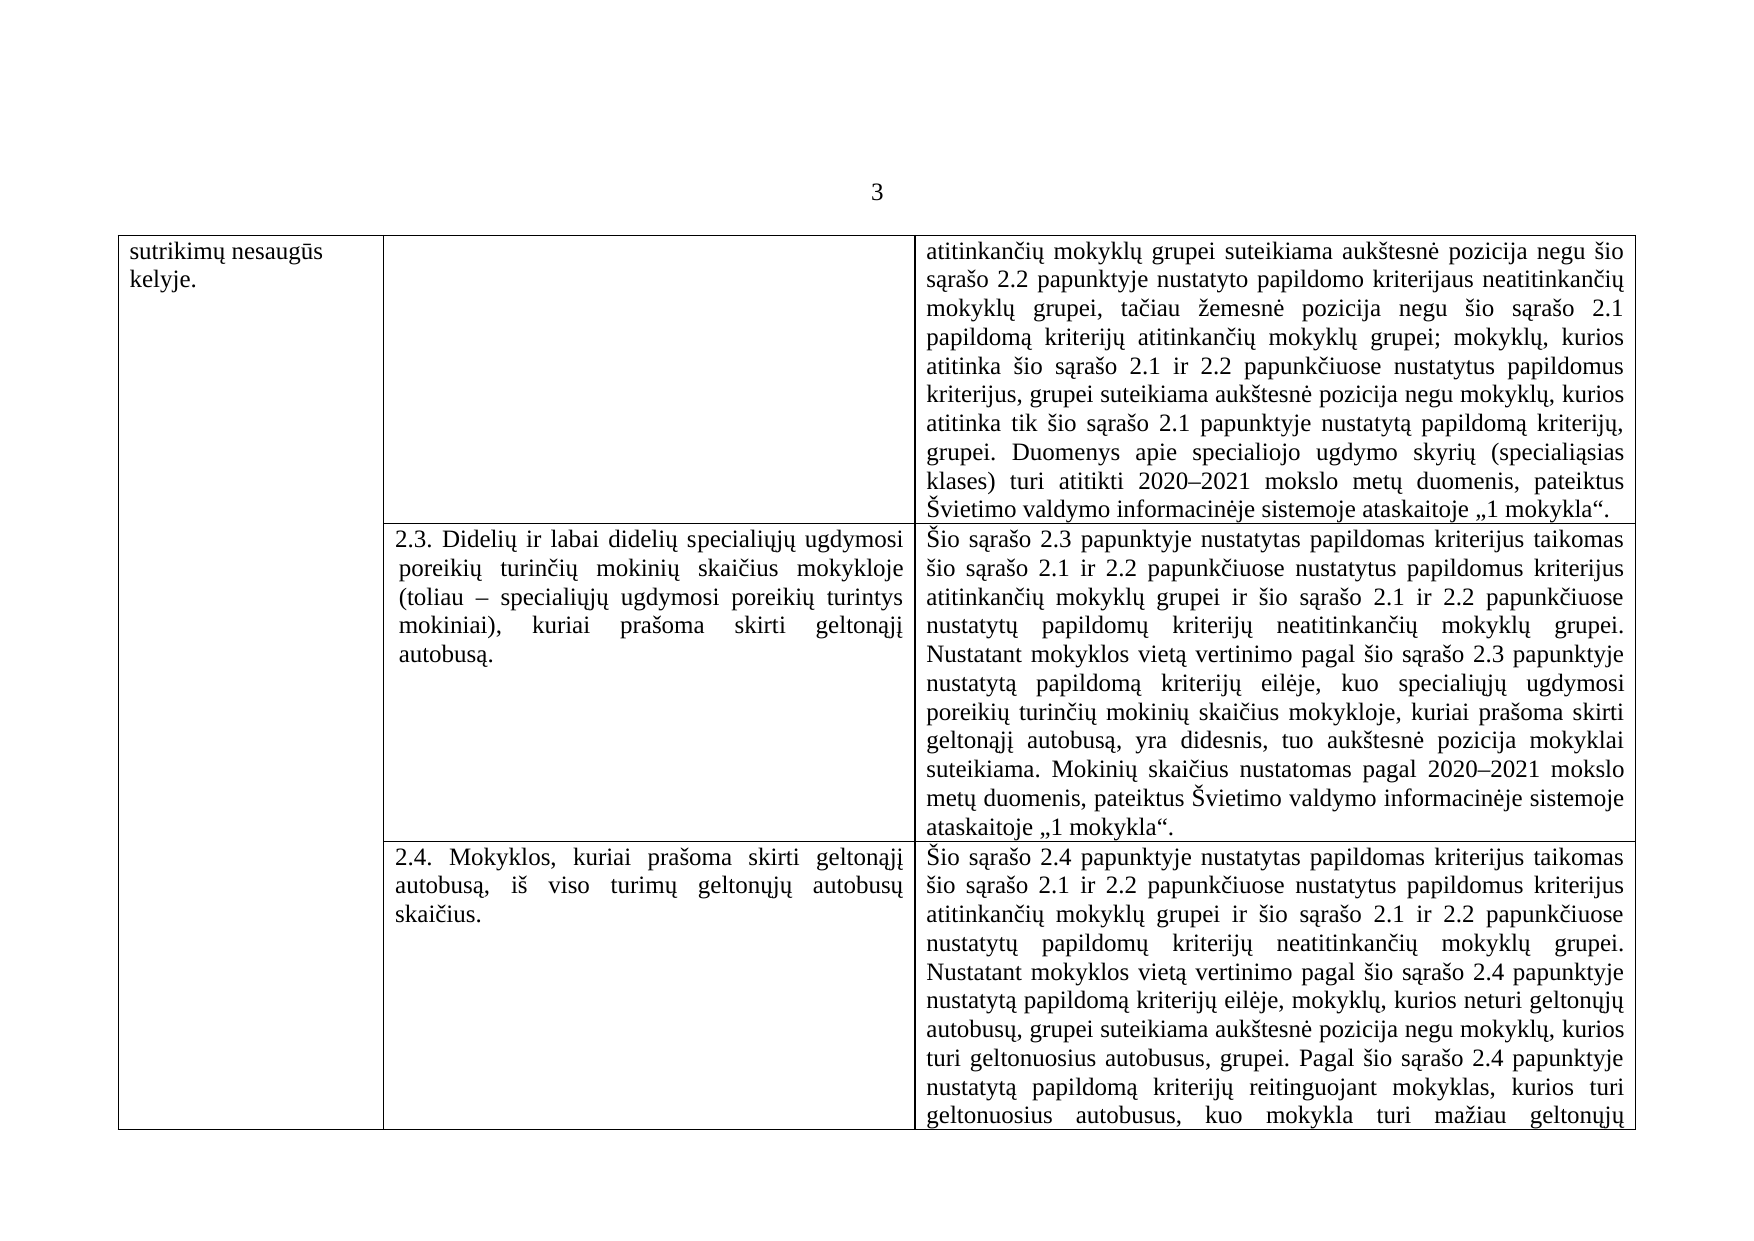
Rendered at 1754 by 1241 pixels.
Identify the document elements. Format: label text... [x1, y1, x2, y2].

table_cell 2.3. Didelių ir labai didelių specialiųjų ugdymosi poreikių turinčių mokinių skaičius mokykloje (toliau – specialiųjų ugdymosi poreikių turintys mokiniai), kuriai prašoma skirti geltonąjį autobusą. [384, 524, 914, 841]
table_cell Šio sąrašo 2.4 papunktyje nustatytas papildomas kriterijus taikomas šio sąrašo 2.1 ir 2.2 papunkčiuose nustatytus papildomus kriterijus atitinkančių mokyklų grupei ir šio sąrašo 2.1 ir 2.2 papunkčiuose nustatytų papildomų kriterijų neatitinkančių mokyklų grupei. Nustatant mokyklos vietą vertinimo pagal šio sąrašo 2.4 papunktyje nustatytą papildomą kriterijų eilėje, mokyklų, kurios neturi geltonųjų autobusų, grupei suteikiama aukštesnė pozicija negu mokyklų, kurios turi geltonuosius autobusus, grupei. Pagal šio sąrašo 2.4 papunktyje nustatytą papildomą kriterijų reitinguojant mokyklas, kurios turi geltonuosius autobusus, kuo mokykla turi mažiau geltonųjų [916, 842, 1635, 1129]
table_cell Šio sąrašo 2.3 papunktyje nustatytas papildomas kriterijus taikomas šio sąrašo 2.1 ir 2.2 papunkčiuose nustatytus papildomus kriterijus atitinkančių mokyklų grupei ir šio sąrašo 2.1 ir 2.2 papunkčiuose nustatytų papildomų kriterijų neatitinkančių mokyklų grupei. Nustatant mokyklos vietą vertinimo pagal šio sąrašo 2.3 papunktyje nustatytą papildomą kriterijų eilėje, kuo specialiųjų ugdymosi poreikių turinčių mokinių skaičius mokykloje, kuriai prašoma skirti geltonąjį autobusą, yra didesnis, tuo aukštesnė pozicija mokyklai suteikiama. Mokinių skaičius nustatomas pagal 2020–2021 mokslo metų duomenis, pateiktus Švietimo valdymo informacinėje sistemoje ataskaitoje „1 mokykla“. [916, 524, 1635, 841]
table_cell 2.4. Mokyklos, kuriai prašoma skirti geltonąjį autobusą, iš viso turimų geltonųjų autobusų skaičius. [384, 842, 914, 1129]
table_cell [384, 236, 914, 523]
table_cell atitinkančių mokyklų grupei suteikiama aukštesnė pozicija negu šio sąrašo 2.2 papunktyje nustatyto papildomo kriterijaus neatitinkančių mokyklų grupei, tačiau žemesnė pozicija negu šio sąrašo 2.1 papildomą kriterijų atitinkančių mokyklų grupei; mokyklų, kurios atitinka šio sąrašo 2.1 ir 2.2 papunkčiuose nustatytus papildomus kriterijus, grupei suteikiama aukštesnė pozicija negu mokyklų, kurios atitinka tik šio sąrašo 2.1 papunktyje nustatytą papildomą kriterijų, grupei. Duomenys apie specialiojo ugdymo skyrių (specialiąsias klases) turi atitikti 2020–2021 mokslo metų duomenis, pateiktus Švietimo valdymo informacinėje sistemoje ataskaitoje „1 mokykla“. [916, 236, 1635, 523]
table_cell sutrikimų nesaugūs kelyje. [119, 236, 383, 1129]
